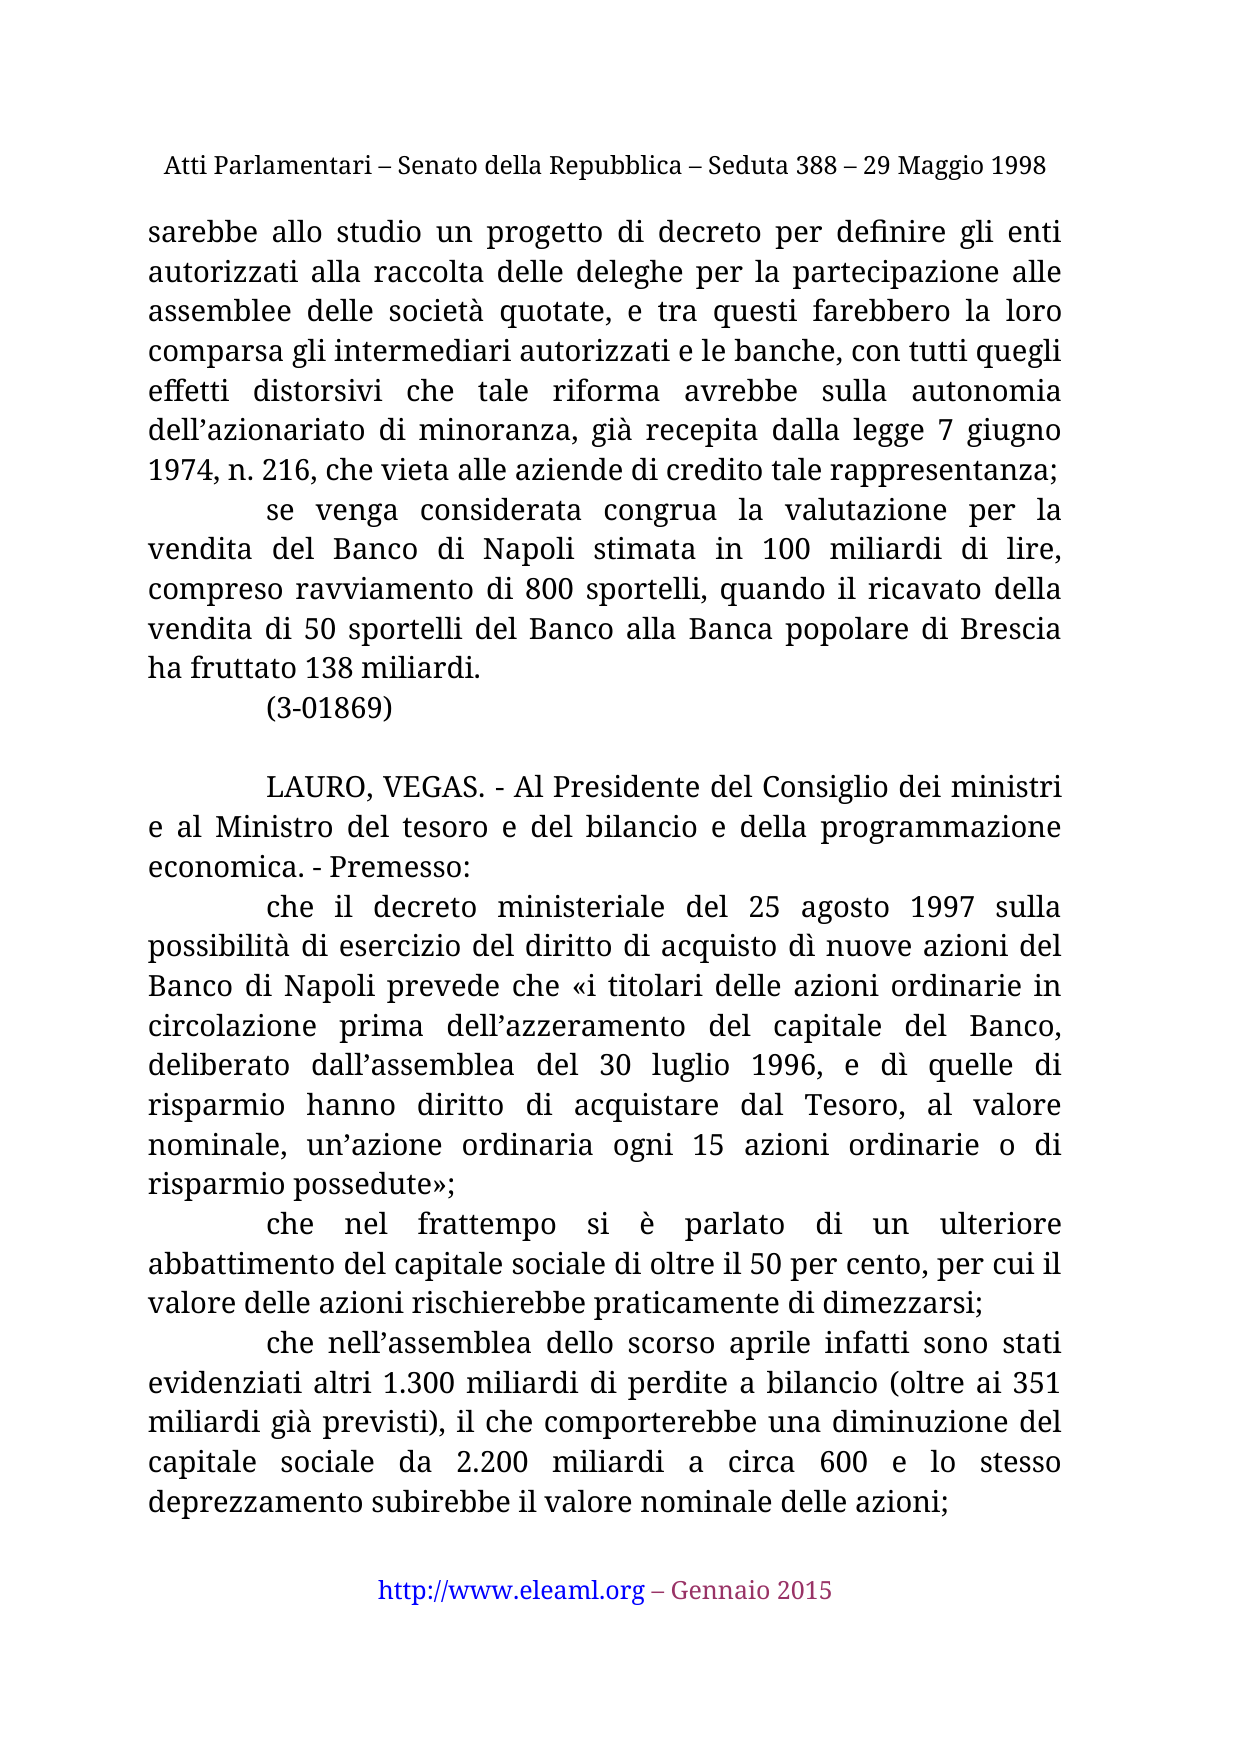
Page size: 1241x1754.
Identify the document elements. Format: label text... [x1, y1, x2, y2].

text sarebbe allo studio un progetto di decreto per definire gli enti autorizzati alla raccolta delle deleghe per la partecipazione alle assemblee delle società quotate, e tra questi farebbero la loro comparsa gli intermediari autorizzati e le banche, con tutti quegli effetti distorsivi che tale riforma avrebbe sulla autonomia dell’azionariato di minoranza, già recepita dalla legge 7 giugno 1974, n. 216, che vieta alle aziende di credito tale rappresentanza; [148, 211, 1063, 489]
text se venga considerata congrua la valutazione per la vendita del Banco di Napoli stimata in 100 miliardi di lire, compreso ravviamento di 800 sportelli, quando il ricavato della vendita di 50 sportelli del Banco alla Banca popolare di Brescia ha fruttato 138 miliardi. [148, 489, 1063, 687]
text che nell’assemblea dello scorso aprile infatti sono stati evidenziati altri 1.300 miliardi di perdite a bilancio (oltre ai 351 miliardi già previsti), il che comporterebbe una diminuzione del capitale sociale da 2.200 miliardi a circa 600 e lo stesso deprezzamento subirebbe il valore nominale delle azioni; [148, 1322, 1063, 1521]
text (3-01869) [148, 687, 1063, 727]
text che nel frattempo si è parlato di un ulteriore abbattimento del capitale sociale di oltre il 50 per cento, per cui il valore delle azioni rischierebbe praticamente di dimezzarsi; [148, 1203, 1063, 1322]
text che il decreto ministeriale del 25 agosto 1997 sulla possibilità di esercizio del diritto di acquisto dì nuove azioni del Banco di Napoli prevede che «i titolari delle azioni ordinarie in circolazione prima dell’azzeramento del capitale del Banco, deliberato dall’assemblea del 30 luglio 1996, e dì quelle di risparmio hanno diritto di acquistare dal Tesoro, al valore nominale, un’azione ordinaria ogni 15 azioni ordinarie o di risparmio possedute»; [148, 886, 1063, 1203]
text LAURO, VEGAS. - Al Presidente del Consiglio dei ministri e al Ministro del tesoro e del bilancio e della programmazione economica. - Premesso: [148, 767, 1063, 886]
